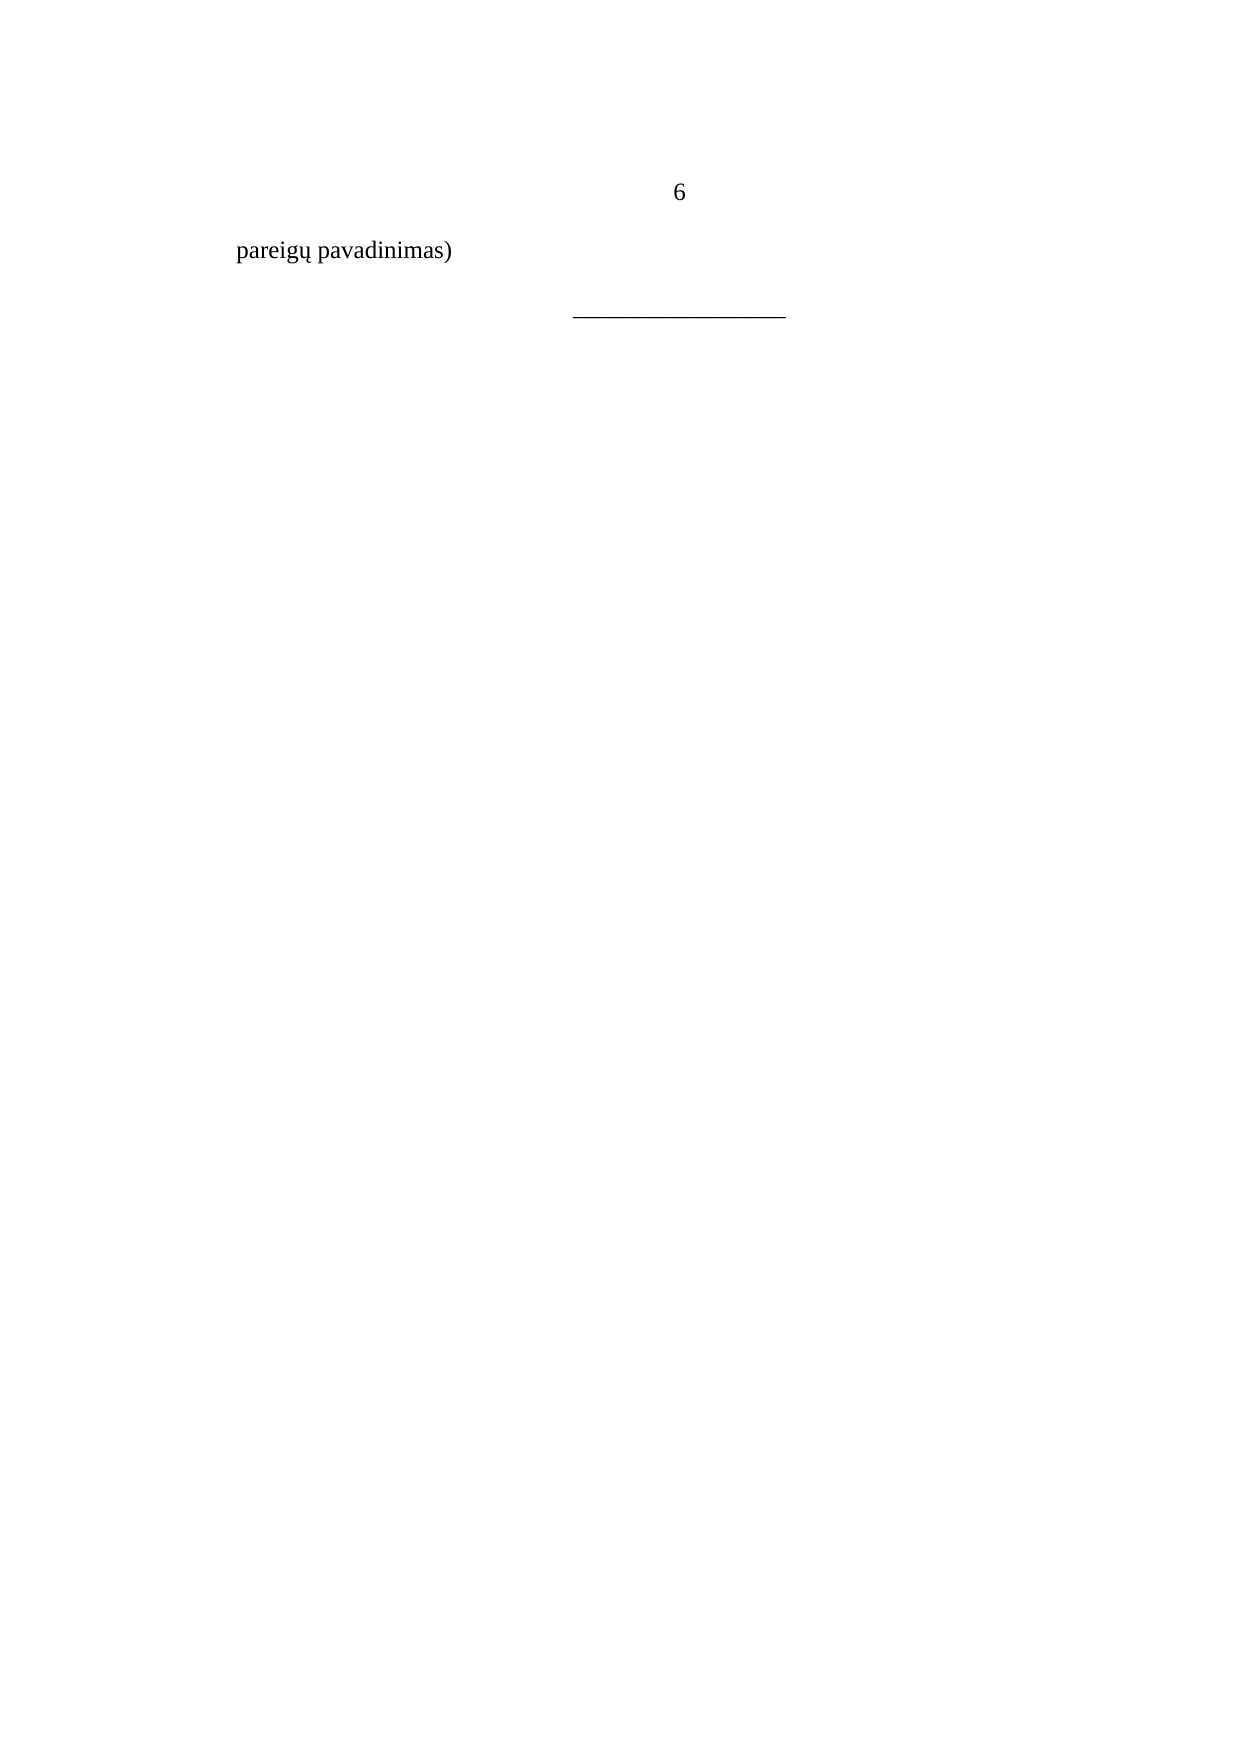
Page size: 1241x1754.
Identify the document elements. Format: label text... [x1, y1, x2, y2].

text _________________ [177, 292, 1181, 321]
text pareigų pavadinimas) [177, 235, 1181, 263]
